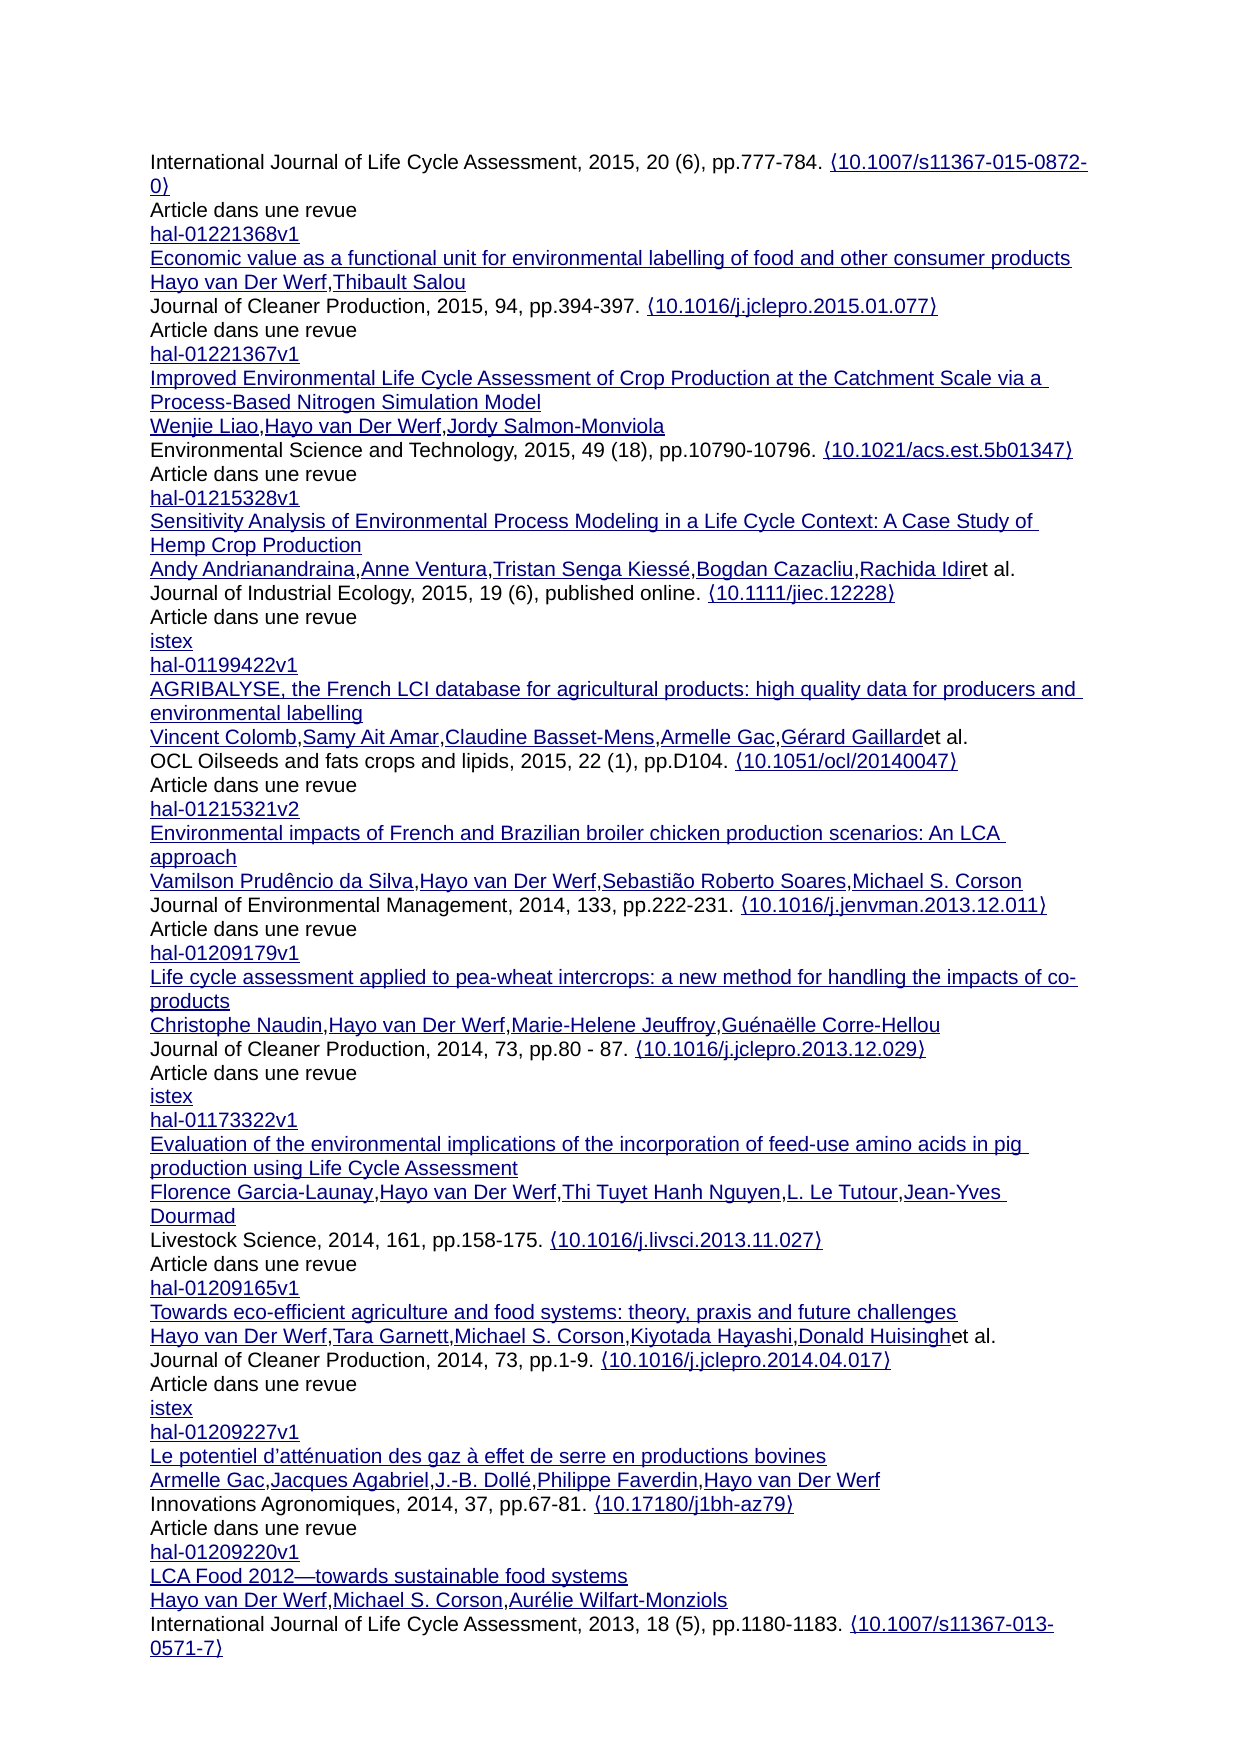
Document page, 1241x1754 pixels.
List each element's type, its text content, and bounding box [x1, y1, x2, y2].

table_cell Le potentiel d’atténuation des gaz à effet de serre en productions bovines Armelle Gac,Jacques Agabriel,J.-B. Dollé,Philippe Faverdin,Hayo van Der Werf Innovations Agronomiques, 2014, 37, pp.67-81. ⟨10.17180/j1bh-az79⟩ Article dans une revue hal-01209220v1 [150, 1444, 1090, 1563]
table_cell International Journal of Life Cycle Assessment, 2015, 20 (6), pp.777-784. ⟨10.1007/s11367-015-0872-0⟩ Article dans une revue hal-01221368v1 [150, 150, 1090, 246]
table_cell AGRIBALYSE, the French LCI database for agricultural products: high quality data for producers and environmental labelling Vincent Colomb,Samy Ait Amar,Claudine Basset-Mens,Armelle Gac,Gérard Gaillardet al. OCL Oilseeds and fats crops and lipids, 2015, 22 (1), pp.D104. ⟨10.1051/ocl/20140047⟩ Article dans une revue hal-01215321v2 [150, 677, 1090, 821]
table_cell Evaluation of the environmental implications of the incorporation of feed-use amino acids in pig production using Life Cycle Assessment Florence Garcia-Launay,Hayo van Der Werf,Thi Tuyet Hanh Nguyen,L. Le Tutour,Jean-Yves Dourmad Livestock Science, 2014, 161, pp.158-175. ⟨10.1016/j.livsci.2013.11.027⟩ Article dans une revue hal-01209165v1 [150, 1132, 1090, 1300]
table_cell Economic value as a functional unit for environmental labelling of food and other consumer products Hayo van Der Werf,Thibault Salou Journal of Cleaner Production, 2015, 94, pp.394-397. ⟨10.1016/j.jclepro.2015.01.077⟩ Article dans une revue hal-01221367v1 [150, 246, 1090, 366]
table_cell Sensitivity Analysis of Environmental Process Modeling in a Life Cycle Context: A Case Study of Hemp Crop Production Andy Andrianandraina,Anne Ventura,Tristan Senga Kiessé,Bogdan Cazacliu,Rachida Idiret al. Journal of Industrial Ecology, 2015, 19 (6), published online. ⟨10.1111/jiec.12228⟩ Article dans une revue istex hal-01199422v1 [150, 509, 1090, 677]
table_cell Life cycle assessment applied to pea-wheat intercrops: a new method for handling the impacts of co-products Christophe Naudin,Hayo van Der Werf,Marie-Helene Jeuffroy,Guénaëlle Corre-Hellou Journal of Cleaner Production, 2014, 73, pp.80 - 87. ⟨10.1016/j.jclepro.2013.12.029⟩ Article dans une revue istex hal-01173322v1 [150, 965, 1090, 1132]
table_cell Towards eco-efficient agriculture and food systems: theory, praxis and future challenges Hayo van Der Werf,Tara Garnett,Michael S. Corson,Kiyotada Hayashi,Donald Huisinghet al. Journal of Cleaner Production, 2014, 73, pp.1-9. ⟨10.1016/j.jclepro.2014.04.017⟩ Article dans une revue istex hal-01209227v1 [150, 1300, 1090, 1444]
table_cell Improved Environmental Life Cycle Assessment of Crop Production at the Catchment Scale via a Process-Based Nitrogen Simulation Model Wenjie Liao,Hayo van Der Werf,Jordy Salmon-Monviola Environmental Science and Technology, 2015, 49 (18), pp.10790-10796. ⟨10.1021/acs.est.5b01347⟩ Article dans une revue hal-01215328v1 [150, 366, 1090, 509]
table_cell LCA Food 2012—towards sustainable food systems Hayo van Der Werf,Michael S. Corson,Aurélie Wilfart-Monziols International Journal of Life Cycle Assessment, 2013, 18 (5), pp.1180-1183. ⟨10.1007/s11367-013-0571-7⟩ [150, 1564, 1090, 1659]
table_cell Environmental impacts of French and Brazilian broiler chicken production scenarios: An LCA approach Vamilson Prudêncio da Silva,Hayo van Der Werf,Sebastião Roberto Soares,Michael S. Corson Journal of Environmental Management, 2014, 133, pp.222-231. ⟨10.1016/j.jenvman.2013.12.011⟩ Article dans une revue hal-01209179v1 [150, 821, 1090, 964]
